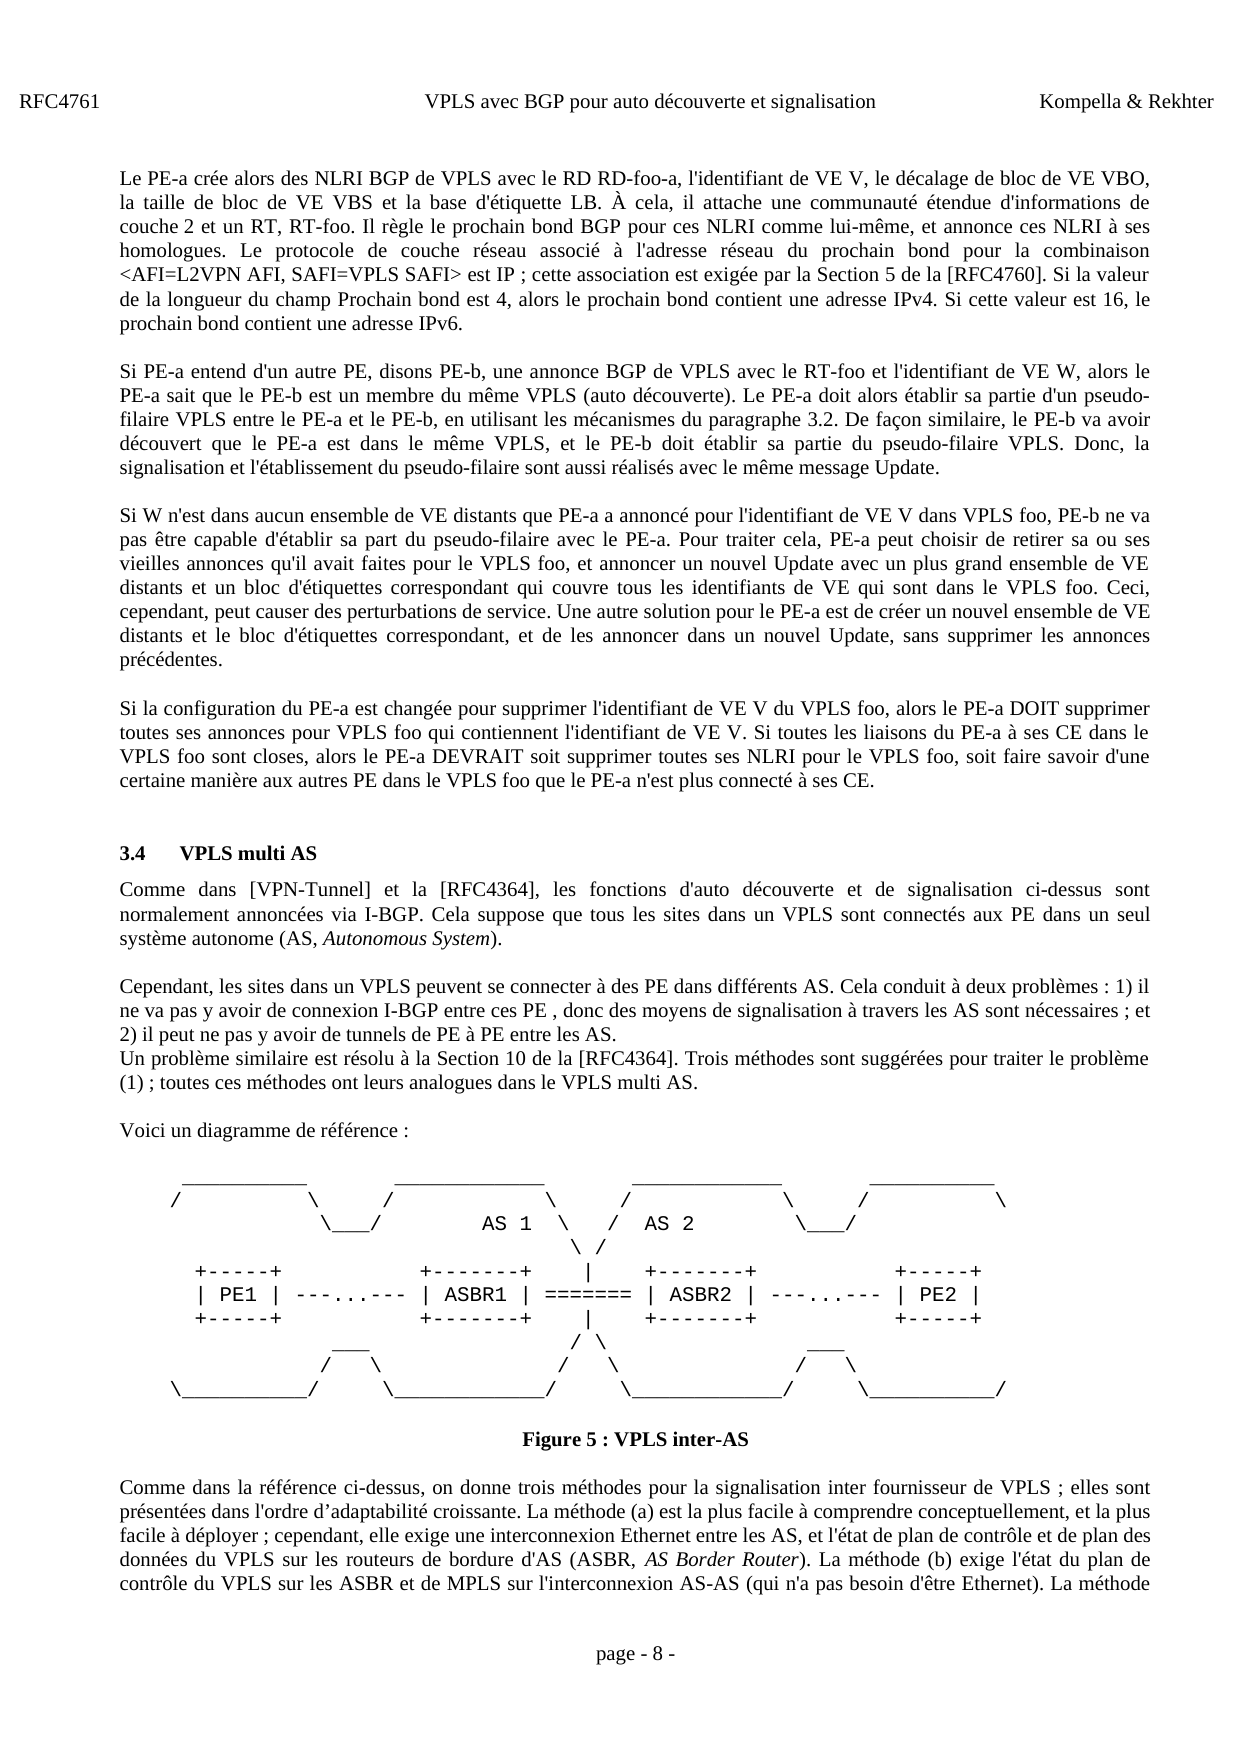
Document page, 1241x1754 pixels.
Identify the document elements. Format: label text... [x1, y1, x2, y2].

text +-----+ +-------+ | +-------+ +-----+ [119, 1308, 1152, 1332]
text | PE1 | ---...--- | ASBR1 | ======= | ASBR2 | ---...--- | PE2 | [119, 1284, 1152, 1308]
subtitle Figure 5 : VPLS inter-AS [119, 1427, 1152, 1451]
text Un problème similaire est résolu à la Section 10 de la [RFC4364]. Trois méthodes sont suggérées pour traiter le problème (1) ; toutes ces méthodes ont leurs analogues dans le VPLS multi AS. [119, 1046, 1152, 1094]
text ___ / \ ___ [119, 1332, 1152, 1355]
text Comme dans la référence ci-dessus, on donne trois méthodes pour la signalisation inter fournisseur de VPLS ; elles sont présentées dans l'ordre d’adaptabilité croissante. La méthode (a) est la plus facile à comprendre conceptuellement, et la plus facile à déployer ; cependant, elle exige une interconnexion Ethernet entre les AS, et l'état de plan de contrôle et de plan des données du VPLS sur les routeurs de bordure d'AS (ASBR, AS Border Router). La méthode (b) exige l'état du plan de contrôle du VPLS sur les ASBR et de MPLS sur l'interconnexion AS-AS (qui n'a pas besoin d'être Ethernet). La méthode [119, 1475, 1152, 1595]
text \___/ AS 1 \ / AS 2 \___/ [119, 1213, 1152, 1237]
text \ / [119, 1237, 1152, 1261]
text \__________/ \____________/ \____________/ \__________/ [119, 1379, 1152, 1403]
text Si PE-a entend d'un autre PE, disons PE-b, une annonce BGP de VPLS avec le RT-foo et l'identifiant de VE W, alors le PE-a sait que le PE-b est un membre du même VPLS (auto découverte). Le PE-a doit alors établir sa partie d'un pseudo-filaire VPLS entre le PE-a et le PE-b, en utilisant les mécanismes du paragraphe 3.2. De façon similaire, le PE-b va avoir découvert que le PE-a est dans le même VPLS, et le PE-b doit établir sa partie du pseudo-filaire VPLS. Donc, la signalisation et l'établissement du pseudo-filaire sont aussi réalisés avec le même message Update. [119, 359, 1152, 479]
text Le PE-a crée alors des NLRI BGP de VPLS avec le RD RD-foo-a, l'identifiant de VE V, le décalage de bloc de VE VBO, la taille de bloc de VE VBS et la base d'étiquette LB. À cela, il attache une communauté étendue d'informations de couche 2 et un RT, RT-foo. Il règle le prochain bond BGP pour ces NLRI comme lui-même, et annonce ces NLRI à ses homologues. Le protocole de couche réseau associé à l'adresse réseau du prochain bond pour la combinaison <AFI=L2VPN AFI, SAFI=VPLS SAFI> est IP ; cette association est exigée par la Section 5 de la [RFC4760]. Si la valeur de la longueur du champ Prochain bond est 4, alors le prochain bond contient une adresse IPv4. Si cette valeur est 16, le prochain bond contient une adresse IPv6. [119, 166, 1152, 334]
text Cependant, les sites dans un VPLS peuvent se connecter à des PE dans différents AS. Cela conduit à deux problèmes : 1) il ne va pas y avoir de connexion I-BGP entre ces PE , donc des moyens de signalisation à travers les AS sont nécessaires ; et 2) il peut ne pas y avoir de tunnels de PE à PE entre les AS. [119, 974, 1152, 1046]
text __________ ____________ ____________ __________ [119, 1166, 1152, 1190]
text / \ / \ / \ [119, 1355, 1152, 1379]
text Voici un diagramme de référence : [119, 1118, 1152, 1142]
subtitle 3.4 VPLS multi AS [119, 841, 1152, 865]
text +-----+ +-------+ | +-------+ +-----+ [119, 1261, 1152, 1284]
text Si W n'est dans aucun ensemble de VE distants que PE-a a annoncé pour l'identifiant de VE V dans VPLS foo, PE-b ne va pas être capable d'établir sa part du pseudo-filaire avec le PE-a. Pour traiter cela, PE-a peut choisir de retirer sa ou ses vieilles annonces qu'il avait faites pour le VPLS foo, et annoncer un nouvel Update avec un plus grand ensemble de VE distants et un bloc d'étiquettes correspondant qui couvre tous les identifiants de VE qui sont dans le VPLS foo. Ceci, cependant, peut causer des perturbations de service. Une autre solution pour le PE-a est de créer un nouvel ensemble de VE distants et le bloc d'étiquettes correspondant, et de les annoncer dans un nouvel Update, sans supprimer les annonces précédentes. [119, 503, 1152, 671]
text Comme dans [VPN-Tunnel] et la [RFC4364], les fonctions d'auto découverte et de signalisation ci-dessus sont normalement annoncées via I-BGP. Cela suppose que tous les sites dans un VPLS sont connectés aux PE dans un seul système autonome (AS, Autonomous System). [119, 877, 1152, 949]
text / \ / \ / \ / \ [119, 1190, 1152, 1213]
text Si la configuration du PE-a est changée pour supprimer l'identifiant de VE V du VPLS foo, alors le PE-a DOIT supprimer toutes ses annonces pour VPLS foo qui contiennent l'identifiant de VE V. Si toutes les liaisons du PE-a à ses CE dans le VPLS foo sont closes, alors le PE-a DEVRAIT soit supprimer toutes ses NLRI pour le VPLS foo, soit faire savoir d'une certaine manière aux autres PE dans le VPLS foo que le PE-a n'est plus connecté à ses CE. [119, 696, 1152, 792]
